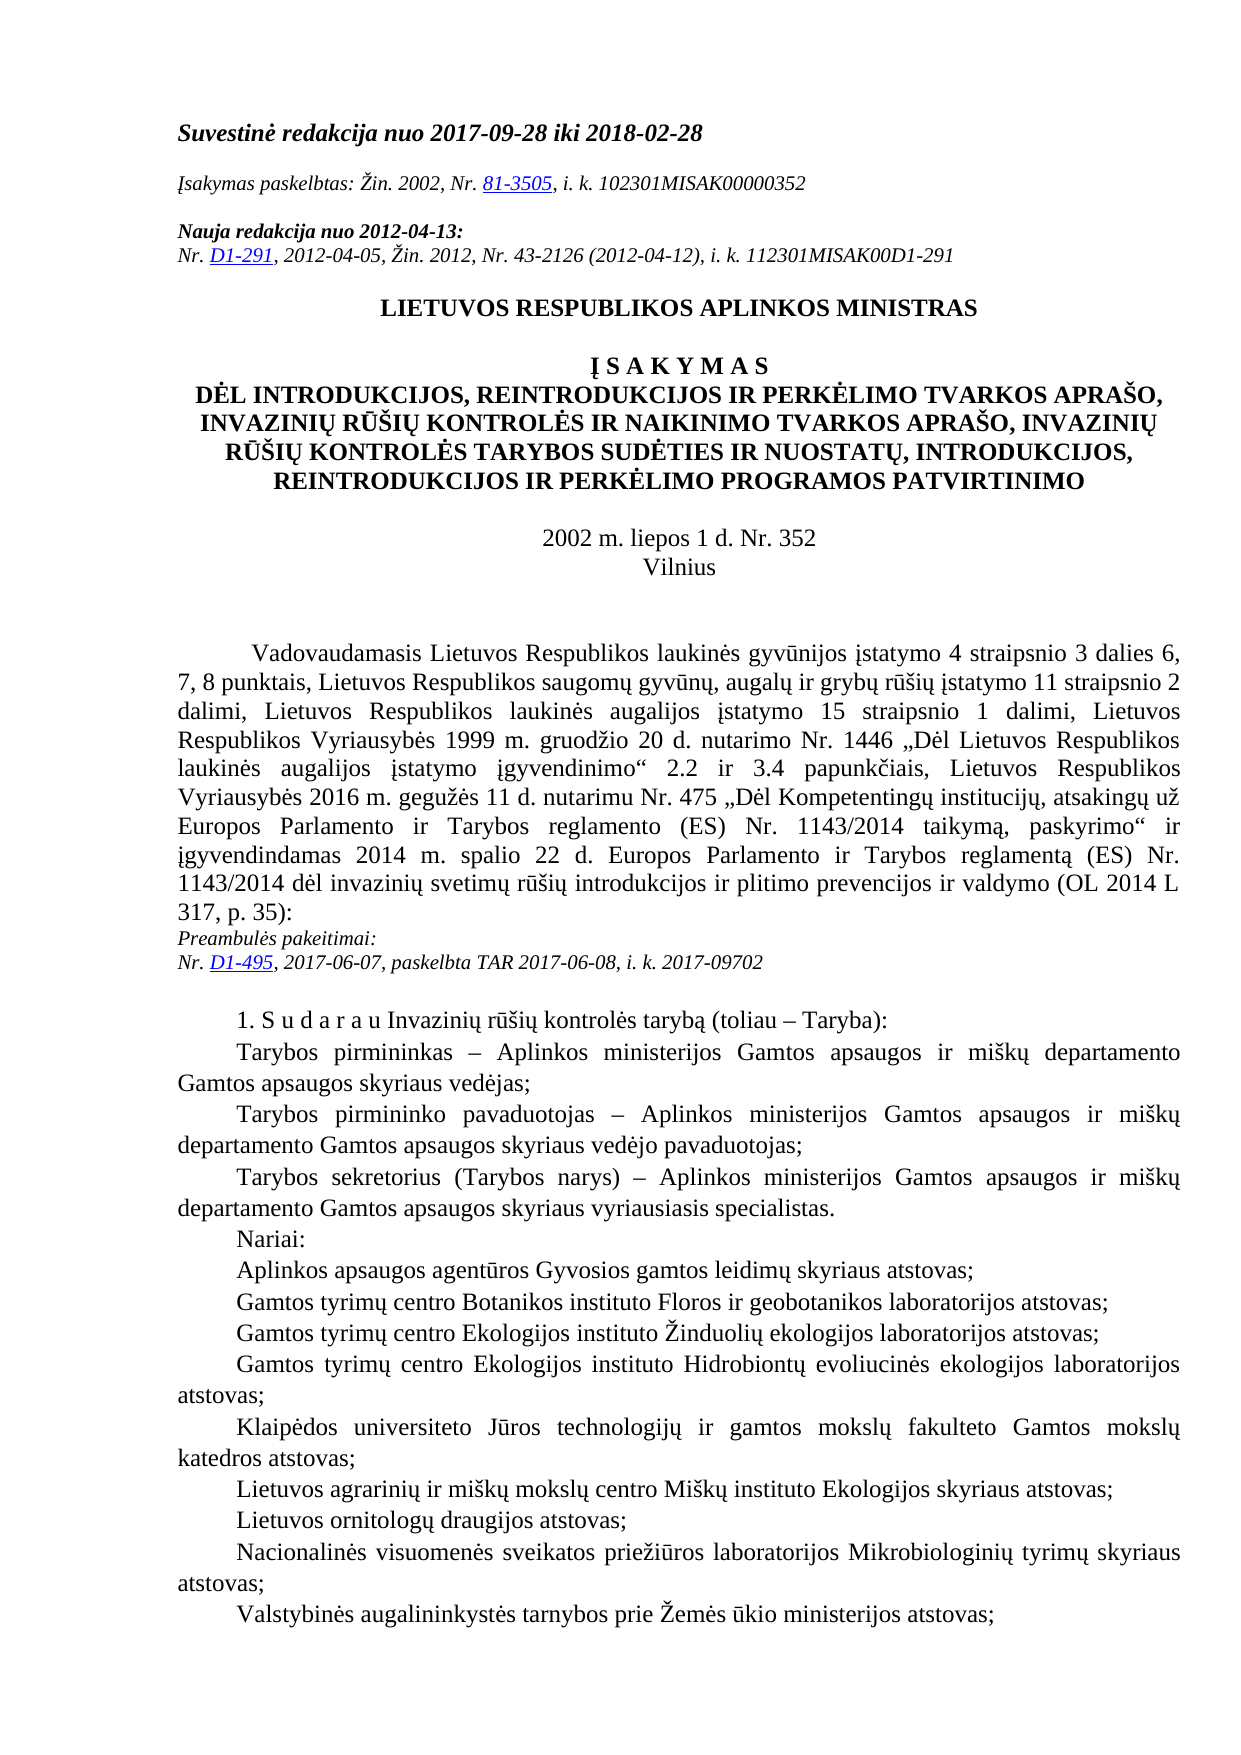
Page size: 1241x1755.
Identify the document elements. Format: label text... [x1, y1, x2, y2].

text Valstybinės augalininkystės tarnybos prie Žemės ūkio ministerijos atstovas; [177, 1597, 1181, 1628]
text Nauja redakcija nuo 2012-04-13: [177, 219, 1181, 243]
text Gamtos tyrimų centro Botanikos instituto Floros ir geobotanikos laboratorijos atstovas; [177, 1284, 1181, 1315]
text Gamtos tyrimų centro Ekologijos instituto Žinduolių ekologijos laboratorijos atstovas; [177, 1315, 1181, 1347]
text Klaipėdos universiteto Jūros technologijų ir gamtos mokslų fakulteto Gamtos mokslų katedros atstovas; [177, 1409, 1181, 1472]
text Aplinkos apsaugos agentūros Gyvosios gamtos leidimų skyriaus atstovas; [177, 1253, 1181, 1284]
text Lietuvos ornitologų draugijos atstovas; [177, 1503, 1181, 1534]
text ĮSAKYMAS [177, 351, 1181, 380]
text Nr. D1-291, 2012-04-05, Žin. 2012, Nr. 43-2126 (2012-04-12), i. k. 112301MISAK00D1-291 [177, 243, 1181, 267]
text Tarybos pirmininkas – Aplinkos ministerijos Gamtos apsaugos ir miškų departamento Gamtos apsaugos skyriaus vedėjas; [177, 1034, 1181, 1097]
text 2002 m. liepos 1 d. Nr. 352 [177, 523, 1181, 552]
text Įsakymas paskelbtas: Žin. 2002, Nr. 81-3505, i. k. 102301MISAK00000352 [177, 171, 1181, 195]
text 1. S u d a r a u Invazinių rūšių kontrolės tarybą (toliau – Taryba): [177, 1003, 1181, 1034]
text Tarybos pirmininko pavaduotojas – Aplinkos ministerijos Gamtos apsaugos ir miškų departamento Gamtos apsaugos skyriaus vedėjo pavaduotojas; [177, 1097, 1181, 1159]
text Preambulės pakeitimai: [177, 926, 1181, 950]
text Lietuvos agrarinių ir miškų mokslų centro Miškų instituto Ekologijos skyriaus atstovas; [177, 1472, 1181, 1503]
text Nacionalinės visuomenės sveikatos priežiūros laboratorijos Mikrobiologinių tyrimų skyriaus atstovas; [177, 1534, 1181, 1597]
text Vadovaudamasis Lietuvos Respublikos laukinės gyvūnijos įstatymo 4 straipsnio 3 dalies 6, 7, 8 punktais, Lietuvos Respublikos saugomų gyvūnų, augalų ir grybų rūšių įstatymo 11 straipsnio 2 dalimi, Lietuvos Respublikos laukinės augalijos įstatymo 15 straipsnio 1 dalimi, Lietuvos Respublikos Vyriausybės 1999 m. gruodžio 20 d. nutarimo Nr. 1446 „Dėl Lietuvos Respublikos laukinės augalijos įstatymo įgyvendinimo“ 2.2 ir 3.4 papunkčiais, Lietuvos Respublikos Vyriausybės 2016 m. gegužės 11 d. nutarimu Nr. 475 „Dėl Kompetentingų institucijų, atsakingų už Europos Parlamento ir Tarybos reglamento (ES) Nr. 1143/2014 taikymą, paskyrimo“ ir įgyvendindamas 2014 m. spalio 22 d. Europos Parlamento ir Tarybos reglamentą (ES) Nr. 1143/2014 dėl invazinių svetimų rūšių introdukcijos ir plitimo prevencijos ir valdymo (OL 2014 L 317, p. 35): [177, 638, 1181, 926]
text Nariai: [177, 1222, 1181, 1253]
text Suvestinė redakcija nuo 2017-09-28 iki 2018-02-28 [177, 118, 1181, 147]
text Vilnius [177, 552, 1181, 581]
text LIETUVOS RESPUBLIKOS APLINKOS MINISTRAS [177, 293, 1181, 322]
text DĖL INTRODUKCIJOS, REINTRODUKCIJOS IR PERKĖLIMO TVARKOS APRAŠO, INVAZINIŲ RŪŠIŲ KONTROLĖS IR NAIKINIMO TVARKOS APRAŠO, INVAZINIŲ RŪŠIŲ KONTROLĖS TARYBOS SUDĖTIES IR NUOSTATŲ, INTRODUKCIJOS, REINTRODUKCIJOS IR PERKĖLIMO PROGRAMOS PATVIRTINIMO [177, 380, 1181, 495]
text Gamtos tyrimų centro Ekologijos instituto Hidrobiontų evoliucinės ekologijos laboratorijos atstovas; [177, 1347, 1181, 1409]
text Tarybos sekretorius (Tarybos narys) – Aplinkos ministerijos Gamtos apsaugos ir miškų departamento Gamtos apsaugos skyriaus vyriausiasis specialistas. [177, 1159, 1181, 1222]
text Nr. D1-495, 2017-06-07, paskelbta TAR 2017-06-08, i. k. 2017-09702 [177, 950, 1181, 974]
